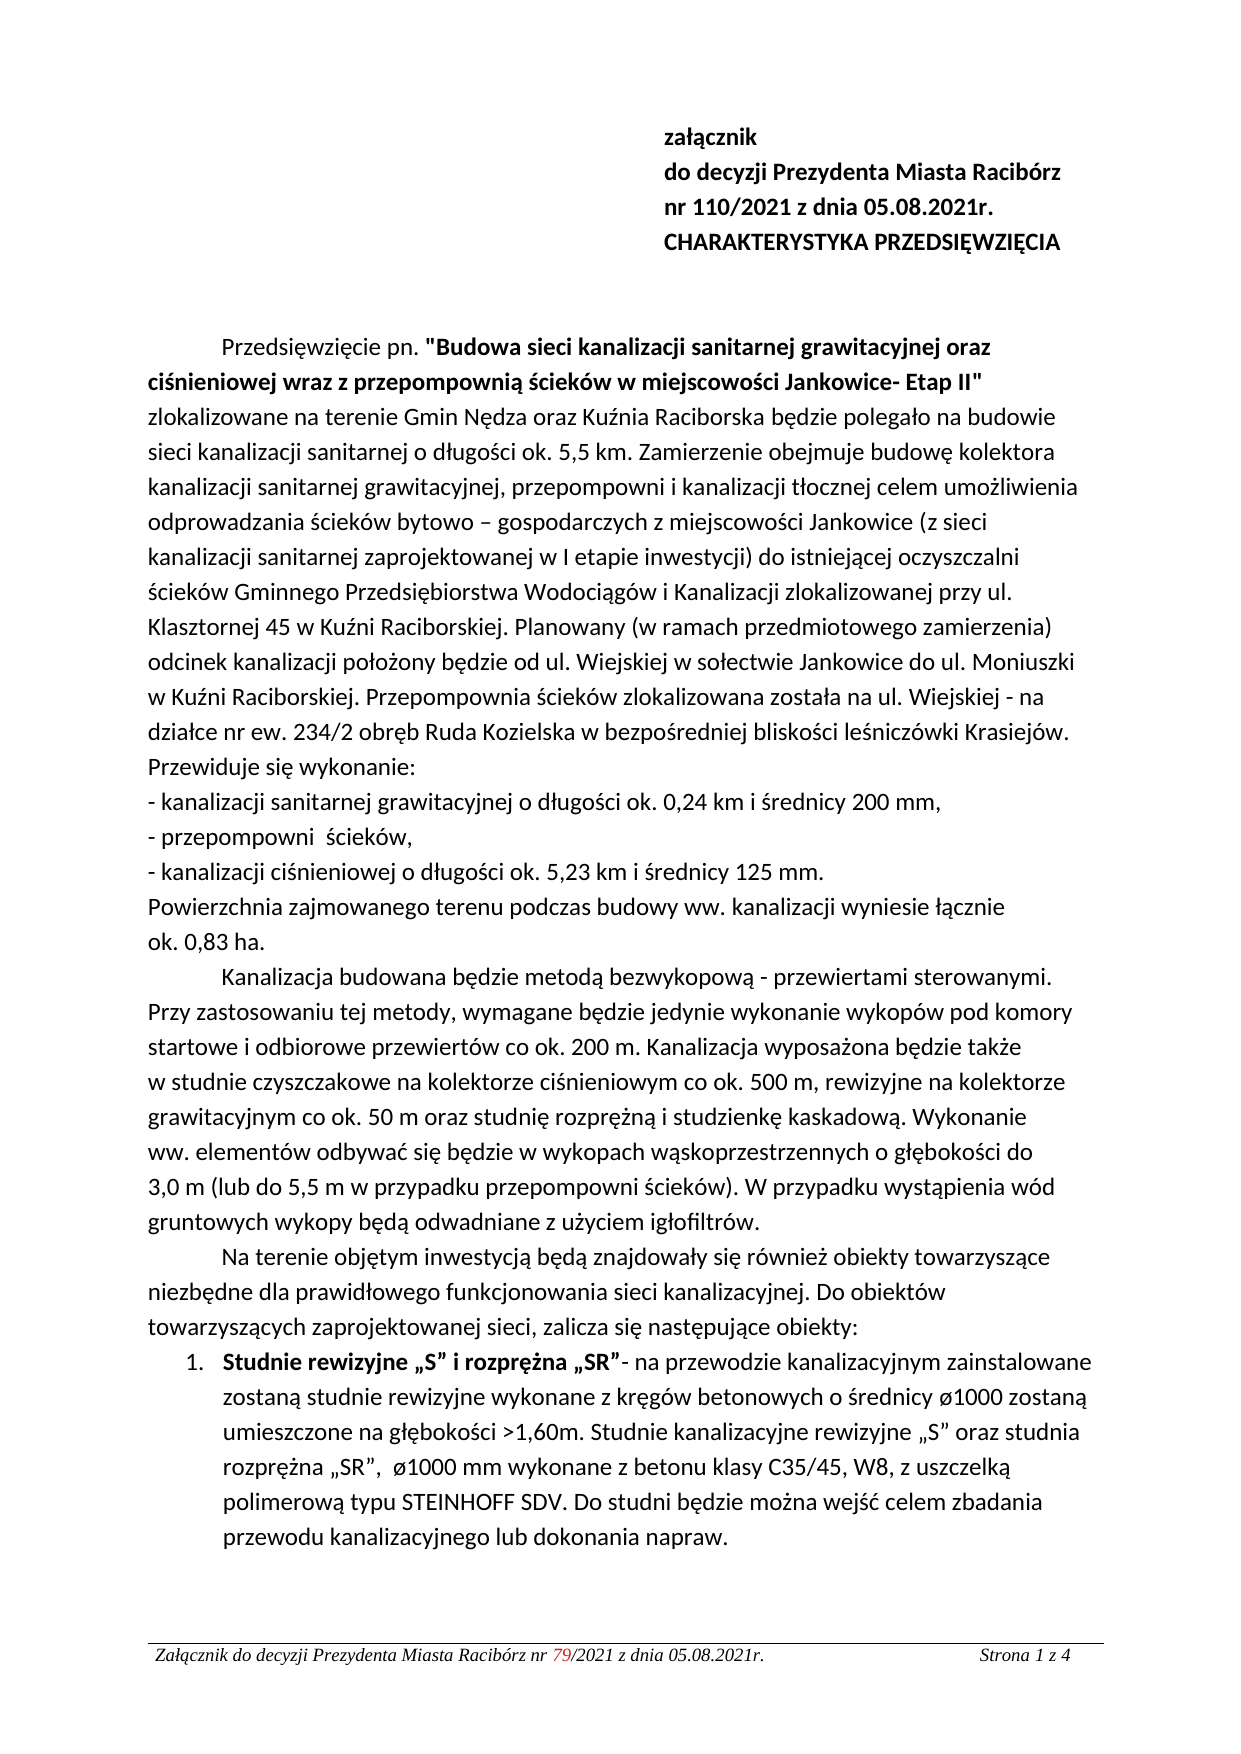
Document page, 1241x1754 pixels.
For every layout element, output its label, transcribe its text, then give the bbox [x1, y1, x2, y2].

text ww. elementów odbywać się będzie w wykopach wąskoprzestrzennych o głębokości do [148, 1136, 1093, 1167]
text startowe i odbiorowe przewiertów co ok. 200 m. Kanalizacja wyposażona będzie także [148, 1031, 1093, 1062]
text załącznik [148, 121, 1093, 152]
text - przepompowni ścieków, [148, 821, 1093, 852]
text Przedsięwzięcie pn. "Budowa sieci kanalizacji sanitarnej grawitacyjnej oraz ciśnieniowej wraz z przepompownią ścieków w miejscowości Jankowice- Etap II" zlokalizowane na terenie Gmin Nędza oraz Kuźnia Raciborska będzie polegało na budowie sieci kanalizacji sanitarnej o długości ok. 5,5 km. Zamierzenie obejmuje budowę kolektora kanalizacji sanitarnej grawitacyjnej, przepompowni i kanalizacji tłocznej celem umożliwienia odprowadzania ścieków bytowo – gospodarczych z miejscowości Jankowice (z sieci kanalizacji sanitarnej zaprojektowanej w I etapie inwestycji) do istniejącej oczyszczalni ścieków Gminnego Przedsiębiorstwa Wodociągów i Kanalizacji zlokalizowanej przy ul. Klasztornej 45 w Kuźni Raciborskiej. Planowany (w ramach przedmiotowego zamierzenia) odcinek kanalizacji położony będzie od ul. Wiejskiej w sołectwie Jankowice do ul. Moniuszki w Kuźni Raciborskiej. Przepompownia ścieków zlokalizowana została na ul. Wiejskiej - na działce nr ew. 234/2 obręb Ruda Kozielska w bezpośredniej bliskości leśniczówki Krasiejów. [148, 331, 1093, 747]
text Powierzchnia zajmowanego terenu podczas budowy ww. kanalizacji wyniesie łącznie [148, 891, 1093, 922]
text Kanalizacja budowana będzie metodą bezwykopową - przewiertami sterowanymi. Przy zastosowaniu tej metody, wymagane będzie jedynie wykonanie wykopów pod komory [148, 961, 1093, 1027]
text w studnie czyszczakowe na kolektorze ciśnieniowym co ok. 500 m, rewizyjne na kolektorze [148, 1066, 1093, 1097]
text grawitacyjnym co ok. 50 m oraz studnię rozprężną i studzienkę kaskadową. Wykonanie [148, 1101, 1093, 1132]
text ok. 0,83 ha. [148, 926, 1093, 957]
list Studnie rewizyjne „S” i rozprężna „SR”- na przewodzie kanalizacyjnym zainstalowane zostaną studnie rewizyjne wykonane z kręgów betonowych o średnicy ø1000 zostaną umieszczone na głębokości >1,60m. Studnie kanalizacyjne rewizyjne „S” oraz studnia rozprężna „SR”, ø1000 mm wykonane z betonu klasy C35/45, W8, z uszczelką polimerową typu STEINHOFF SDV. Do studni będzie można wejść celem zbadania przewodu kanalizacyjnego lub dokonania napraw. [185, 1346, 1093, 1552]
text nr 110/2021 z dnia 05.08.2021r. CHARAKTERYSTYKA PRZEDSIĘWZIĘCIA [148, 191, 1093, 257]
text Przewiduje się wykonanie: [148, 751, 1093, 782]
text - kanalizacji ciśnieniowej o długości ok. 5,23 km i średnicy 125 mm. [148, 856, 1093, 887]
text Na terenie objętym inwestycją będą znajdowały się również obiekty towarzyszące niezbędne dla prawidłowego funkcjonowania sieci kanalizacyjnej. Do obiektów towarzyszących zaprojektowanej sieci, zalicza się następujące obiekty: [148, 1241, 1093, 1342]
text do decyzji Prezydenta Miasta Racibórz [148, 156, 1093, 187]
text gruntowych wykopy będą odwadniane z użyciem igłofiltrów. [148, 1206, 1093, 1237]
text - kanalizacji sanitarnej grawitacyjnej o długości ok. 0,24 km i średnicy 200 mm, [148, 786, 1093, 817]
text 3,0 m (lub do 5,5 m w przypadku przepompowni ścieków). W przypadku wystąpienia wód [148, 1171, 1093, 1202]
